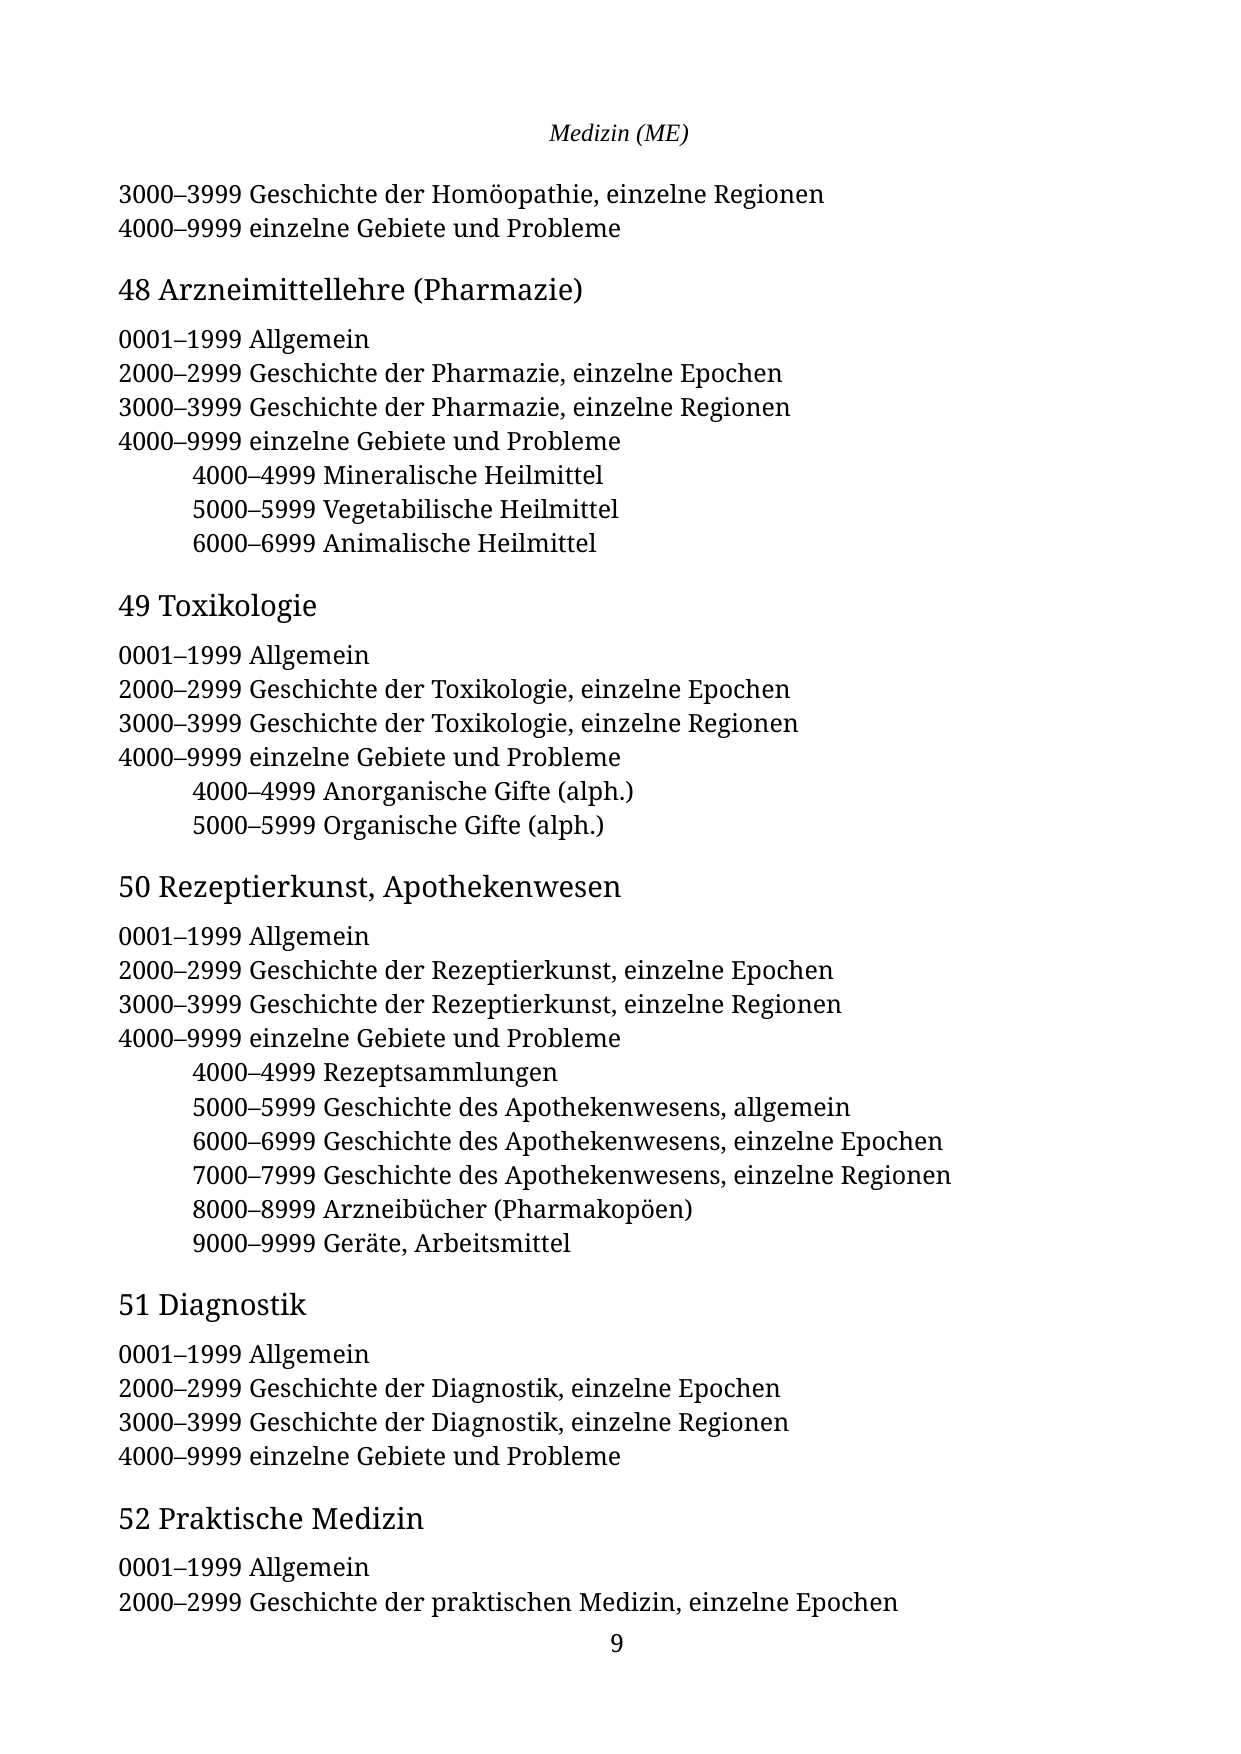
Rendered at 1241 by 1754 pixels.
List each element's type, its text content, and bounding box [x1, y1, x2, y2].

text 6000–6999 Animalische Heilmittel [118, 526, 1122, 560]
text 5000–5999 Vegetabilische Heilmittel [118, 492, 1122, 526]
text 4000–9999 einzelne Gebiete und Probleme [118, 424, 1122, 458]
text 4000–9999 einzelne Gebiete und Probleme [118, 1021, 1122, 1055]
text 8000–8999 Arzneibücher (Pharmakopöen) [118, 1191, 1122, 1225]
text 0001–1999 Allgemein [118, 637, 1122, 671]
text 3000–3999 Geschichte der Rezeptierkunst, einzelne Regionen [118, 987, 1122, 1021]
subtitle 52 Praktische Medizin [118, 1498, 1122, 1538]
text 0001–1999 Allgemein [118, 1337, 1122, 1371]
subtitle 48 Arzneimittellehre (Pharmazie) [118, 269, 1122, 309]
subtitle 51 Diagnostik [118, 1284, 1122, 1324]
text 3000–3999 Geschichte der Homöopathie, einzelne Regionen [118, 176, 1122, 210]
text 2000–2999 Geschichte der Rezeptierkunst, einzelne Epochen [118, 953, 1122, 987]
text 5000–5999 Organische Gifte (alph.) [118, 808, 1122, 842]
text 3000–3999 Geschichte der Diagnostik, einzelne Regionen [118, 1405, 1122, 1439]
text 2000–2999 Geschichte der Diagnostik, einzelne Epochen [118, 1371, 1122, 1405]
subtitle 49 Toxikologie [118, 585, 1122, 625]
text 0001–1999 Allgemein [118, 322, 1122, 356]
text 3000–3999 Geschichte der Toxikologie, einzelne Regionen [118, 705, 1122, 739]
text 4000–4999 Anorganische Gifte (alph.) [118, 773, 1122, 808]
subtitle 50 Rezeptierkunst, Apothekenwesen [118, 867, 1122, 906]
text 4000–4999 Mineralische Heilmittel [118, 458, 1122, 492]
text 2000–2999 Geschichte der Pharmazie, einzelne Epochen [118, 356, 1122, 390]
text 4000–9999 einzelne Gebiete und Probleme [118, 210, 1122, 244]
text 3000–3999 Geschichte der Pharmazie, einzelne Regionen [118, 390, 1122, 424]
text 5000–5999 Geschichte des Apothekenwesens, allgemein [118, 1089, 1122, 1123]
text 2000–2999 Geschichte der praktischen Medizin, einzelne Epochen [118, 1584, 1122, 1618]
text 4000–9999 einzelne Gebiete und Probleme [118, 739, 1122, 773]
text 0001–1999 Allgemein [118, 919, 1122, 953]
text 6000–6999 Geschichte des Apothekenwesens, einzelne Epochen [118, 1123, 1122, 1157]
text 7000–7999 Geschichte des Apothekenwesens, einzelne Regionen [118, 1157, 1122, 1191]
text 4000–4999 Rezeptsammlungen [118, 1055, 1122, 1089]
text 2000–2999 Geschichte der Toxikologie, einzelne Epochen [118, 671, 1122, 705]
text 4000–9999 einzelne Gebiete und Probleme [118, 1439, 1122, 1473]
text 9000–9999 Geräte, Arbeitsmittel [118, 1225, 1122, 1259]
text 0001–1999 Allgemein [118, 1550, 1122, 1584]
